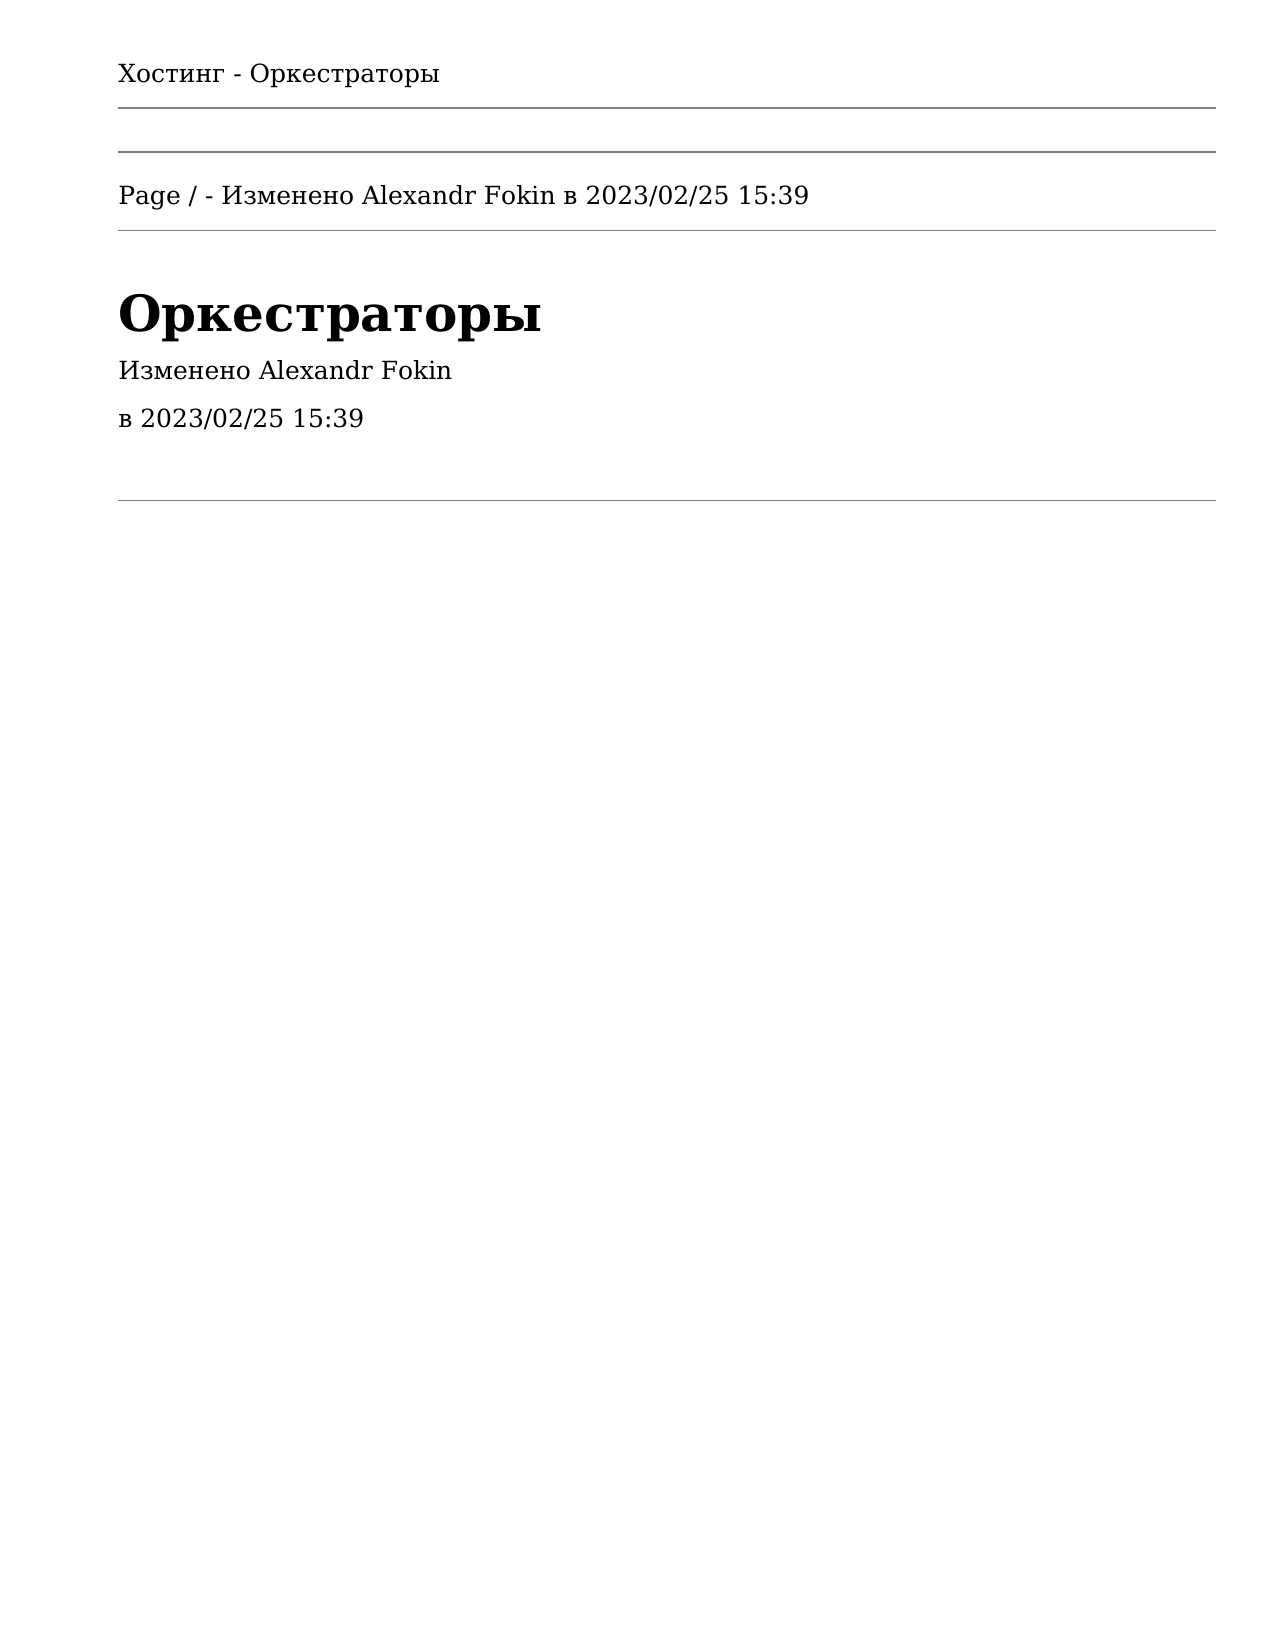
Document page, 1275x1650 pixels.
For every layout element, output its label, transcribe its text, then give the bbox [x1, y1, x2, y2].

text Page / - Изменено Alexandr Fokin в 2023/02/25 15:39 [118, 182, 1216, 211]
subtitle Оркестраторы [118, 284, 1216, 343]
text в 2023/02/25 15:39 [118, 404, 1216, 433]
text Изменено Alexandr Fokin [118, 356, 1216, 385]
text Хостинг - Оркестраторы [118, 59, 1216, 88]
